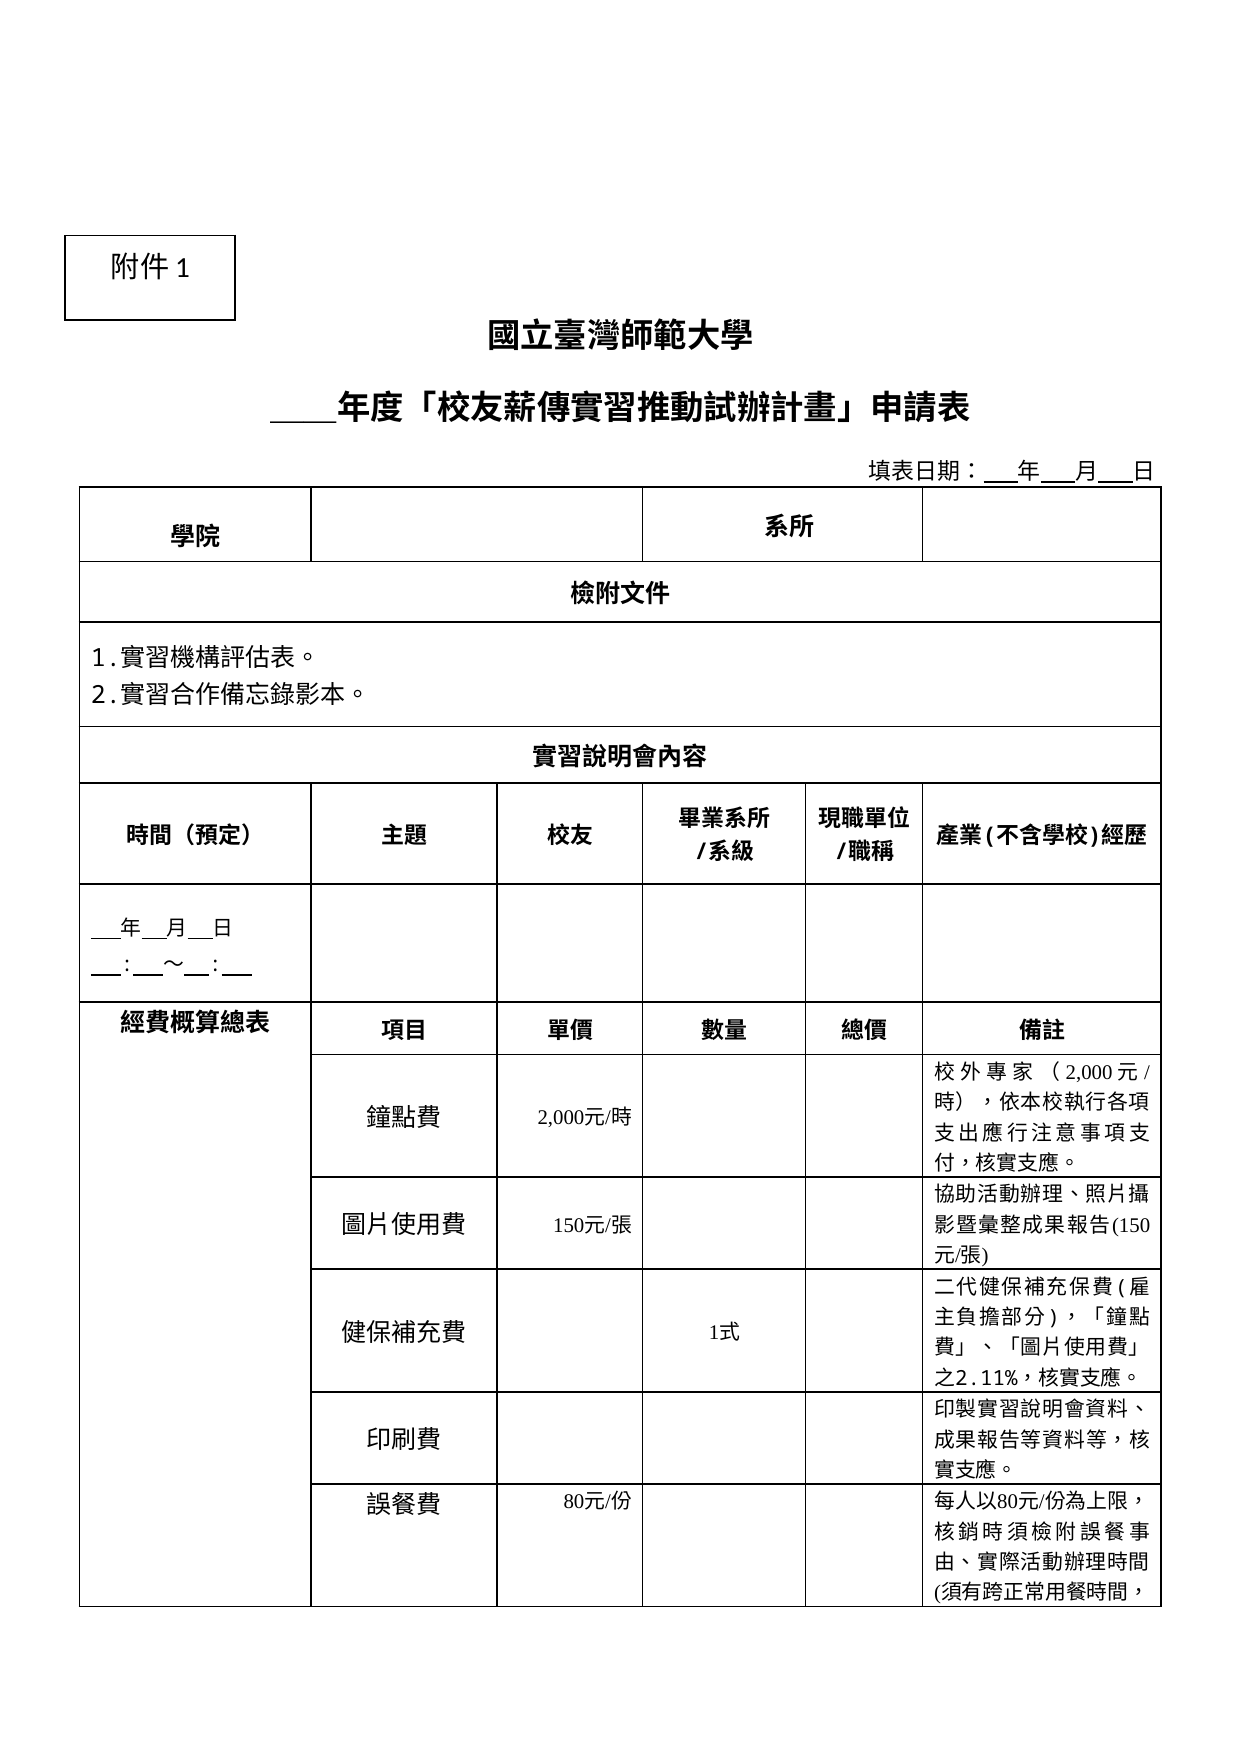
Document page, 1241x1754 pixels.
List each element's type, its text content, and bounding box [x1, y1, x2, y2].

table_cell [643, 1055, 805, 1176]
table_cell 校友 [498, 784, 642, 883]
table_cell 經費概算總表 [80, 1003, 310, 1606]
table_header 學院 [80, 488, 310, 561]
table_cell [312, 885, 496, 1001]
table_header [923, 488, 1160, 561]
table_cell [806, 1178, 922, 1268]
table_cell 總價 [806, 1003, 922, 1054]
table_cell [806, 1393, 922, 1483]
table_cell 圖片使用費 [312, 1178, 496, 1268]
table_cell [923, 885, 1160, 1001]
table_cell [806, 1270, 922, 1391]
table_cell 年 月 日 : ～ : [80, 885, 310, 1001]
text 附件1 [81, 244, 219, 286]
table_cell [498, 1393, 642, 1483]
table_cell 時間（預定） [80, 784, 310, 883]
table_cell 備註 [923, 1003, 1160, 1054]
table_cell [643, 885, 805, 1001]
table_cell 主題 [312, 784, 496, 883]
table_cell 協助活動辦理、照片攝影暨彙整成果報告(150元/張) [923, 1178, 1160, 1268]
table_cell [643, 1393, 805, 1483]
text ＿＿年度「校友薪傳實習推動試辦計畫」申請表 [74, 381, 1167, 429]
table_cell 產業(不含學校)經歷 [923, 784, 1160, 883]
table_cell 二代健保補充保費(雇主負擔部分)，「鐘點費」、「圖片使用費」之2.11%，核實支應。 [923, 1270, 1160, 1391]
table_header 系所 [643, 488, 922, 561]
table_cell [498, 885, 642, 1001]
table_cell 校外專家（2,000元/時），依本校執行各項支出應行注意事項支付，核實支應。 [923, 1055, 1160, 1176]
table_cell 項目 [312, 1003, 496, 1054]
table_cell [806, 1485, 922, 1606]
table_cell 每人以80元/份為上限，核銷時須檢附誤餐事由、實際活動辦理時間(須有跨正常用餐時間， [923, 1485, 1160, 1606]
table_cell [643, 1178, 805, 1268]
table_cell [806, 1055, 922, 1176]
table_cell [643, 1485, 805, 1606]
table_cell 150元/張 [498, 1178, 642, 1268]
table_cell 健保補充費 [312, 1270, 496, 1391]
table_cell 印製實習說明會資料、成果報告等資料等，核實支應。 [923, 1393, 1160, 1483]
table_cell 檢附文件 [80, 562, 1160, 621]
table_cell 數量 [643, 1003, 805, 1054]
table_cell 單價 [498, 1003, 642, 1054]
table_cell 鐘點費 [312, 1055, 496, 1176]
table_cell 80元/份 [498, 1485, 642, 1606]
table_cell 畢業系所 /系級 [643, 784, 805, 883]
text 填表日期： 年 月 日 [116, 453, 1155, 486]
text 國立臺灣師範大學 [74, 308, 1167, 357]
table_cell 2,000元/時 [498, 1055, 642, 1176]
table_cell 誤餐費 [312, 1485, 496, 1606]
table_cell 現職單位 /職稱 [806, 784, 922, 883]
table_cell 1.實習機構評估表。 2.實習合作備忘錄影本。 [80, 623, 1160, 726]
table_cell 印刷費 [312, 1393, 496, 1483]
table_cell [498, 1270, 642, 1391]
table_header [312, 488, 642, 561]
table_cell 實習說明會內容 [80, 727, 1160, 782]
table_cell [806, 885, 922, 1001]
table_cell 1式 [643, 1270, 805, 1391]
